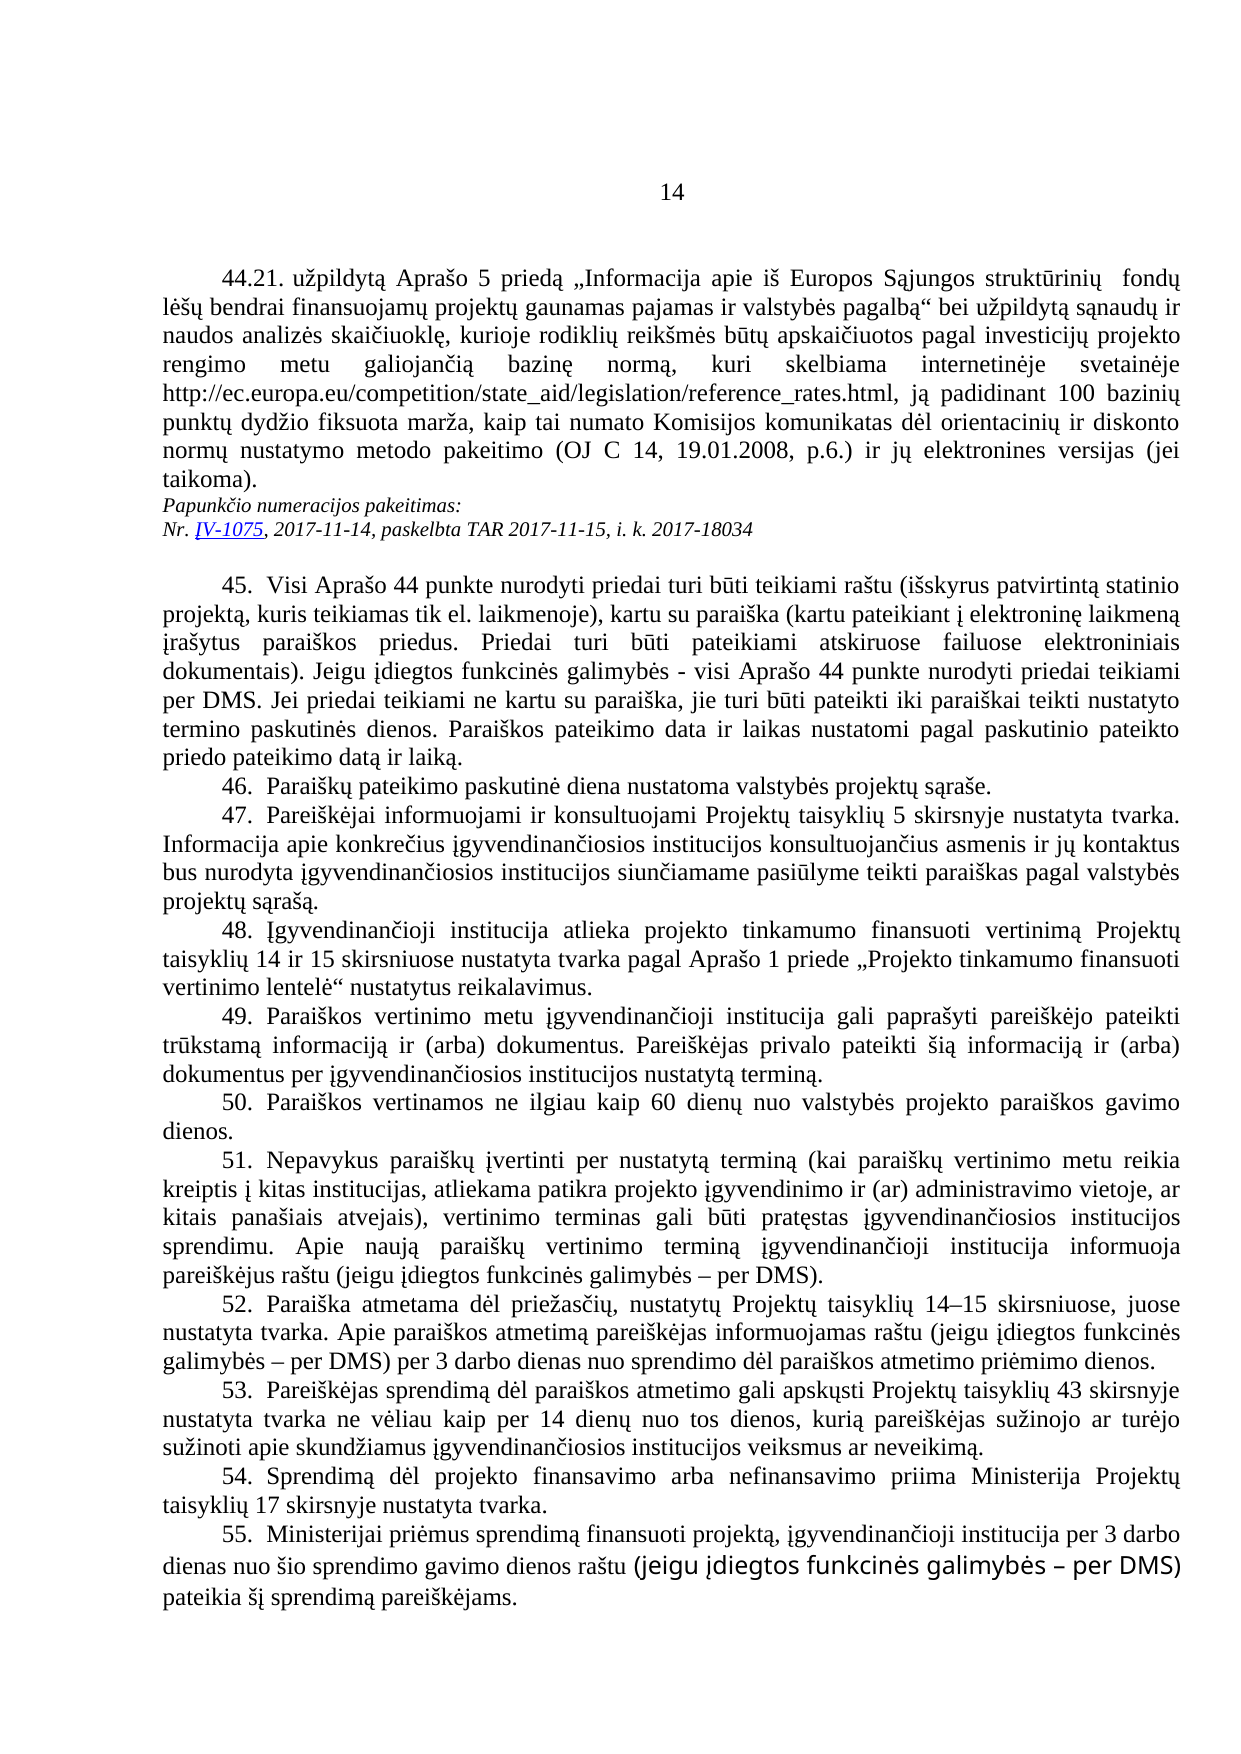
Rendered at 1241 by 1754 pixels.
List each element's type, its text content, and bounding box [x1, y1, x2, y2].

text 53. Pareiškėjas sprendimą dėl paraiškos atmetimo gali apskųsti Projektų taisyklių 43 skirsnyje nustatyta tvarka ne vėliau kaip per 14 dienų nuo tos dienos, kurią pareiškėjas sužinojo ar turėjo sužinoti apie skundžiamus įgyvendinančiosios institucijos veiksmus ar neveikimą. [162, 1375, 1181, 1461]
text Papunkčio numeracijos pakeitimas: [162, 493, 1181, 517]
text 47. Pareiškėjai informuojami ir konsultuojami Projektų taisyklių 5 skirsnyje nustatyta tvarka. Informacija apie konkrečius įgyvendinančiosios institucijos konsultuojančius asmenis ir jų kontaktus bus nurodyta įgyvendinančiosios institucijos siunčiamame pasiūlyme teikti paraiškas pagal valstybės projektų sąrašą. [162, 800, 1181, 915]
text 55. Ministerijai priėmus sprendimą finansuoti projektą, įgyvendinančioji institucija per 3 darbo dienas nuo šio sprendimo gavimo dienos raštu (jeigu įdiegtos funkcinės galimybės – per DMS) pateikia šį sprendimą pareiškėjams. [162, 1519, 1181, 1610]
text 50. Paraiškos vertinamos ne ilgiau kaip 60 dienų nuo valstybės projekto paraiškos gavimo dienos. [162, 1087, 1181, 1145]
text 48. Įgyvendinančioji institucija atlieka projekto tinkamumo finansuoti vertinimą Projektų taisyklių 14 ir 15 skirsniuose nustatyta tvarka pagal Aprašo 1 priede „Projekto tinkamumo finansuoti vertinimo lentelė“ nustatytus reikalavimus. [162, 915, 1181, 1001]
text 51. Nepavykus paraiškų įvertinti per nustatytą terminą (kai paraiškų vertinimo metu reikia kreiptis į kitas institucijas, atliekama patikra projekto įgyvendinimo ir (ar) administravimo vietoje, ar kitais panašiais atvejais), vertinimo terminas gali būti pratęstas įgyvendinančiosios institucijos sprendimu. Apie naują paraiškų vertinimo terminą įgyvendinančioji institucija informuoja pareiškėjus raštu (jeigu įdiegtos funkcinės galimybės – per DMS). [162, 1145, 1181, 1289]
text 44.21. užpildytą Aprašo 5 priedą „Informacija apie iš Europos Sąjungos struktūrinių fondų lėšų bendrai finansuojamų projektų gaunamas pajamas ir valstybės pagalbą“ bei užpildytą sąnaudų ir naudos analizės skaičiuoklę, kurioje rodiklių reikšmės būtų apskaičiuotos pagal investicijų projekto rengimo metu galiojančią bazinę normą, kuri skelbiama internetinėje svetainėje http://ec.europa.eu/competition/state_aid/legislation/reference_rates.html, ją padidinant 100 bazinių punktų dydžio fiksuota marža, kaip tai numato Komisijos komunikatas dėl orientacinių ir diskonto normų nustatymo metodo pakeitimo (OJ C 14, 19.01.2008, p.6.) ir jų elektronines versijas (jei taikoma). [162, 263, 1181, 493]
text 54. Sprendimą dėl projekto finansavimo arba nefinansavimo priima Ministerija Projektų taisyklių 17 skirsnyje nustatyta tvarka. [162, 1461, 1181, 1519]
text 52. Paraiška atmetama dėl priežasčių, nustatytų Projektų taisyklių 14–15 skirsniuose, juose nustatyta tvarka. Apie paraiškos atmetimą pareiškėjas informuojamas raštu (jeigu įdiegtos funkcinės galimybės – per DMS) per 3 darbo dienas nuo sprendimo dėl paraiškos atmetimo priėmimo dienos. [162, 1289, 1181, 1375]
text 49. Paraiškos vertinimo metu įgyvendinančioji institucija gali paprašyti pareiškėjo pateikti trūkstamą informaciją ir (arba) dokumentus. Pareiškėjas privalo pateikti šią informaciją ir (arba) dokumentus per įgyvendinančiosios institucijos nustatytą terminą. [162, 1001, 1181, 1087]
text Nr. ĮV-1075, 2017-11-14, paskelbta TAR 2017-11-15, i. k. 2017-18034 [162, 517, 1181, 541]
text 45. Visi Aprašo 44 punkte nurodyti priedai turi būti teikiami raštu (išskyrus patvirtintą statinio projektą, kuris teikiamas tik el. laikmenoje), kartu su paraiška (kartu pateikiant į elektroninę laikmeną įrašytus paraiškos priedus. Priedai turi būti pateikiami atskiruose failuose elektroniniais dokumentais). Jeigu įdiegtos funkcinės galimybės - visi Aprašo 44 punkte nurodyti priedai teikiami per DMS. Jei priedai teikiami ne kartu su paraiška, jie turi būti pateikti iki paraiškai teikti nustatyto termino paskutinės dienos. Paraiškos pateikimo data ir laikas nustatomi pagal paskutinio pateikto priedo pateikimo datą ir laiką. [162, 570, 1181, 771]
text 46. Paraiškų pateikimo paskutinė diena nustatoma valstybės projektų sąraše. [162, 771, 1181, 800]
